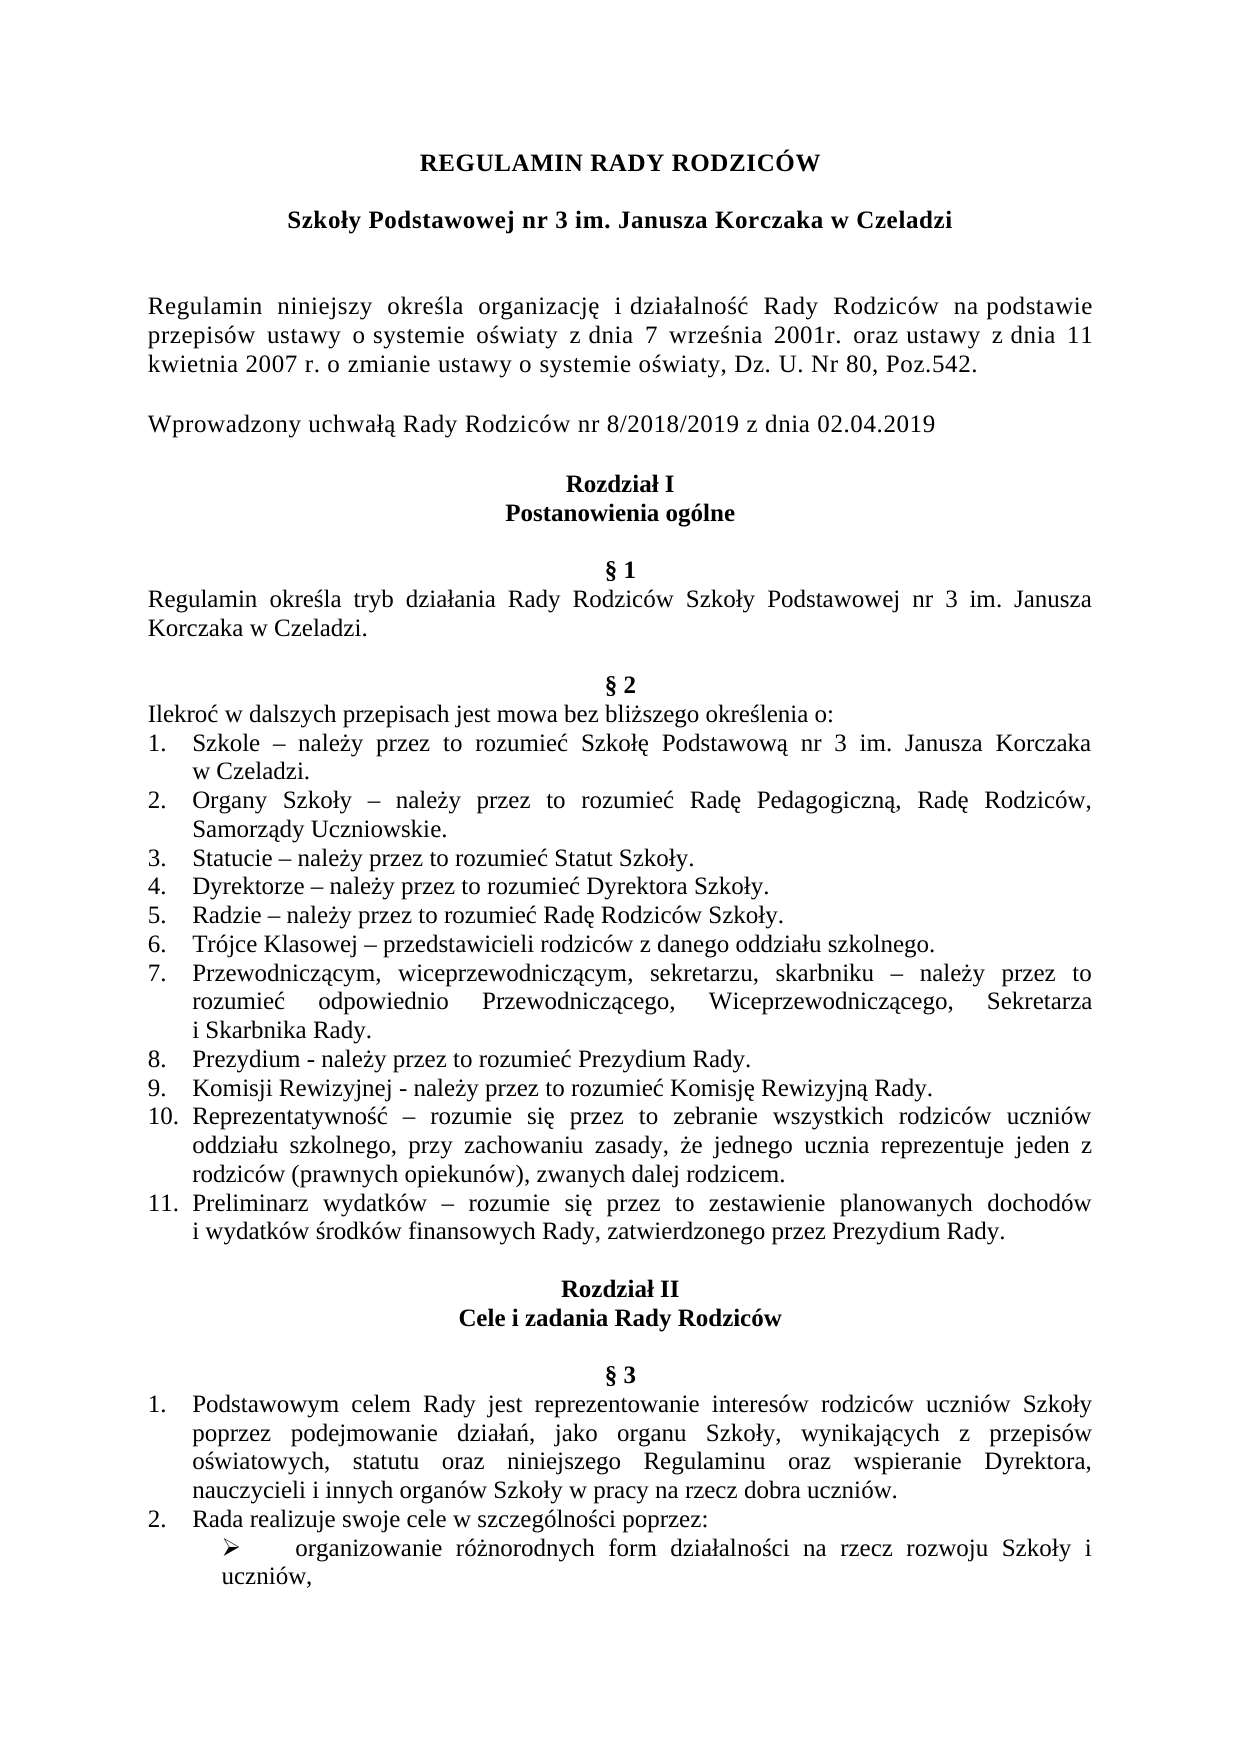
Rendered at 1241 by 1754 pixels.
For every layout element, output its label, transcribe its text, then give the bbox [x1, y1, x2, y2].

list Organy Szkoły – należy przez to rozumieć Radę Pedagogiczną, Radę Rodziców, Samorządy Uczniowskie. [148, 785, 1093, 843]
list Preliminarz wydatków – rozumie się przez to zestawienie planowanych dochodów i wydatków środków finansowych Rady, zatwierdzonego przez Prezydium Rady. [148, 1188, 1093, 1245]
text Rozdział I [148, 469, 1093, 498]
list Szkole – należy przez to rozumieć Szkołę Podstawową nr 3 im. Janusza Korczaka w Czeladzi. [148, 728, 1093, 785]
text Regulamin określa tryb działania Rady Rodziców Szkoły Podstawowej nr 3 im. Janusza Korczaka w Czeladzi. [148, 584, 1093, 641]
list Przewodniczącym, wiceprzewodniczącym, sekretarzu, skarbniku – należy przez to rozumieć odpowiednio Przewodniczącego, Wiceprzewodniczącego, Sekretarza i Skarbnika Rady. [148, 958, 1093, 1044]
list Trójce Klasowej – przedstawicieli rodziców z danego oddziału szkolnego. [148, 929, 1093, 958]
text Postanowienia ogólne [148, 498, 1093, 526]
text Szkoły Podstawowej nr 3 im. Janusza Korczaka w Czeladzi [148, 205, 1093, 234]
text § 2 [148, 670, 1093, 699]
list Statucie – należy przez to rozumieć Statut Szkoły. [148, 843, 1093, 871]
list Podstawowym celem Rady jest reprezentowanie interesów rodziców uczniów Szkoły poprzez podejmowanie działań, jako organu Szkoły, wynikających z przepisów oświatowych, statutu oraz niniejszego Regulaminu oraz wspieranie Dyrektora, nauczycieli i innych organów Szkoły w pracy na rzecz dobra uczniów. [148, 1389, 1093, 1504]
text Wprowadzony uchwałą Rady Rodziców nr 8/2018/2019 z dnia 02.04.2019 [148, 409, 1093, 438]
list Rada realizuje swoje cele w szczególności poprzez: [148, 1504, 1093, 1533]
list Prezydium - należy przez to rozumieć Prezydium Rady. [148, 1044, 1093, 1073]
list Dyrektorze – należy przez to rozumieć Dyrektora Szkoły. [148, 871, 1093, 900]
list Komisji Rewizyjnej - należy przez to rozumieć Komisję Rewizyjną Rady. [148, 1073, 1093, 1101]
text § 1 [148, 555, 1093, 584]
text Cele i zadania Rady Rodziców [148, 1303, 1093, 1331]
text Rozdział II [148, 1274, 1093, 1303]
text Regulamin niniejszy określa organizację i działalność Rady Rodziców na podstawie przepisów ustawy o systemie oświaty z dnia 7 września 2001r. oraz ustawy z dnia 11 kwietnia 2007 r. o zmianie ustawy o systemie oświaty, Dz. U. Nr 80, Poz.542. [148, 291, 1093, 378]
list Radzie – należy przez to rozumieć Radę Rodziców Szkoły. [148, 900, 1093, 929]
text REGULAMIN RADY RODZICÓW [148, 148, 1093, 176]
list organizowanie różnorodnych form działalności na rzecz rozwoju Szkoły i uczniów, [221, 1533, 1093, 1590]
text Ilekroć w dalszych przepisach jest mowa bez bliższego określenia o: [148, 699, 1093, 728]
text § 3 [148, 1360, 1093, 1389]
list Reprezentatywność – rozumie się przez to zebranie wszystkich rodziców uczniów oddziału szkolnego, przy zachowaniu zasady, że jednego ucznia reprezentuje jeden z rodziców (prawnych opiekunów), zwanych dalej rodzicem. [148, 1101, 1093, 1188]
